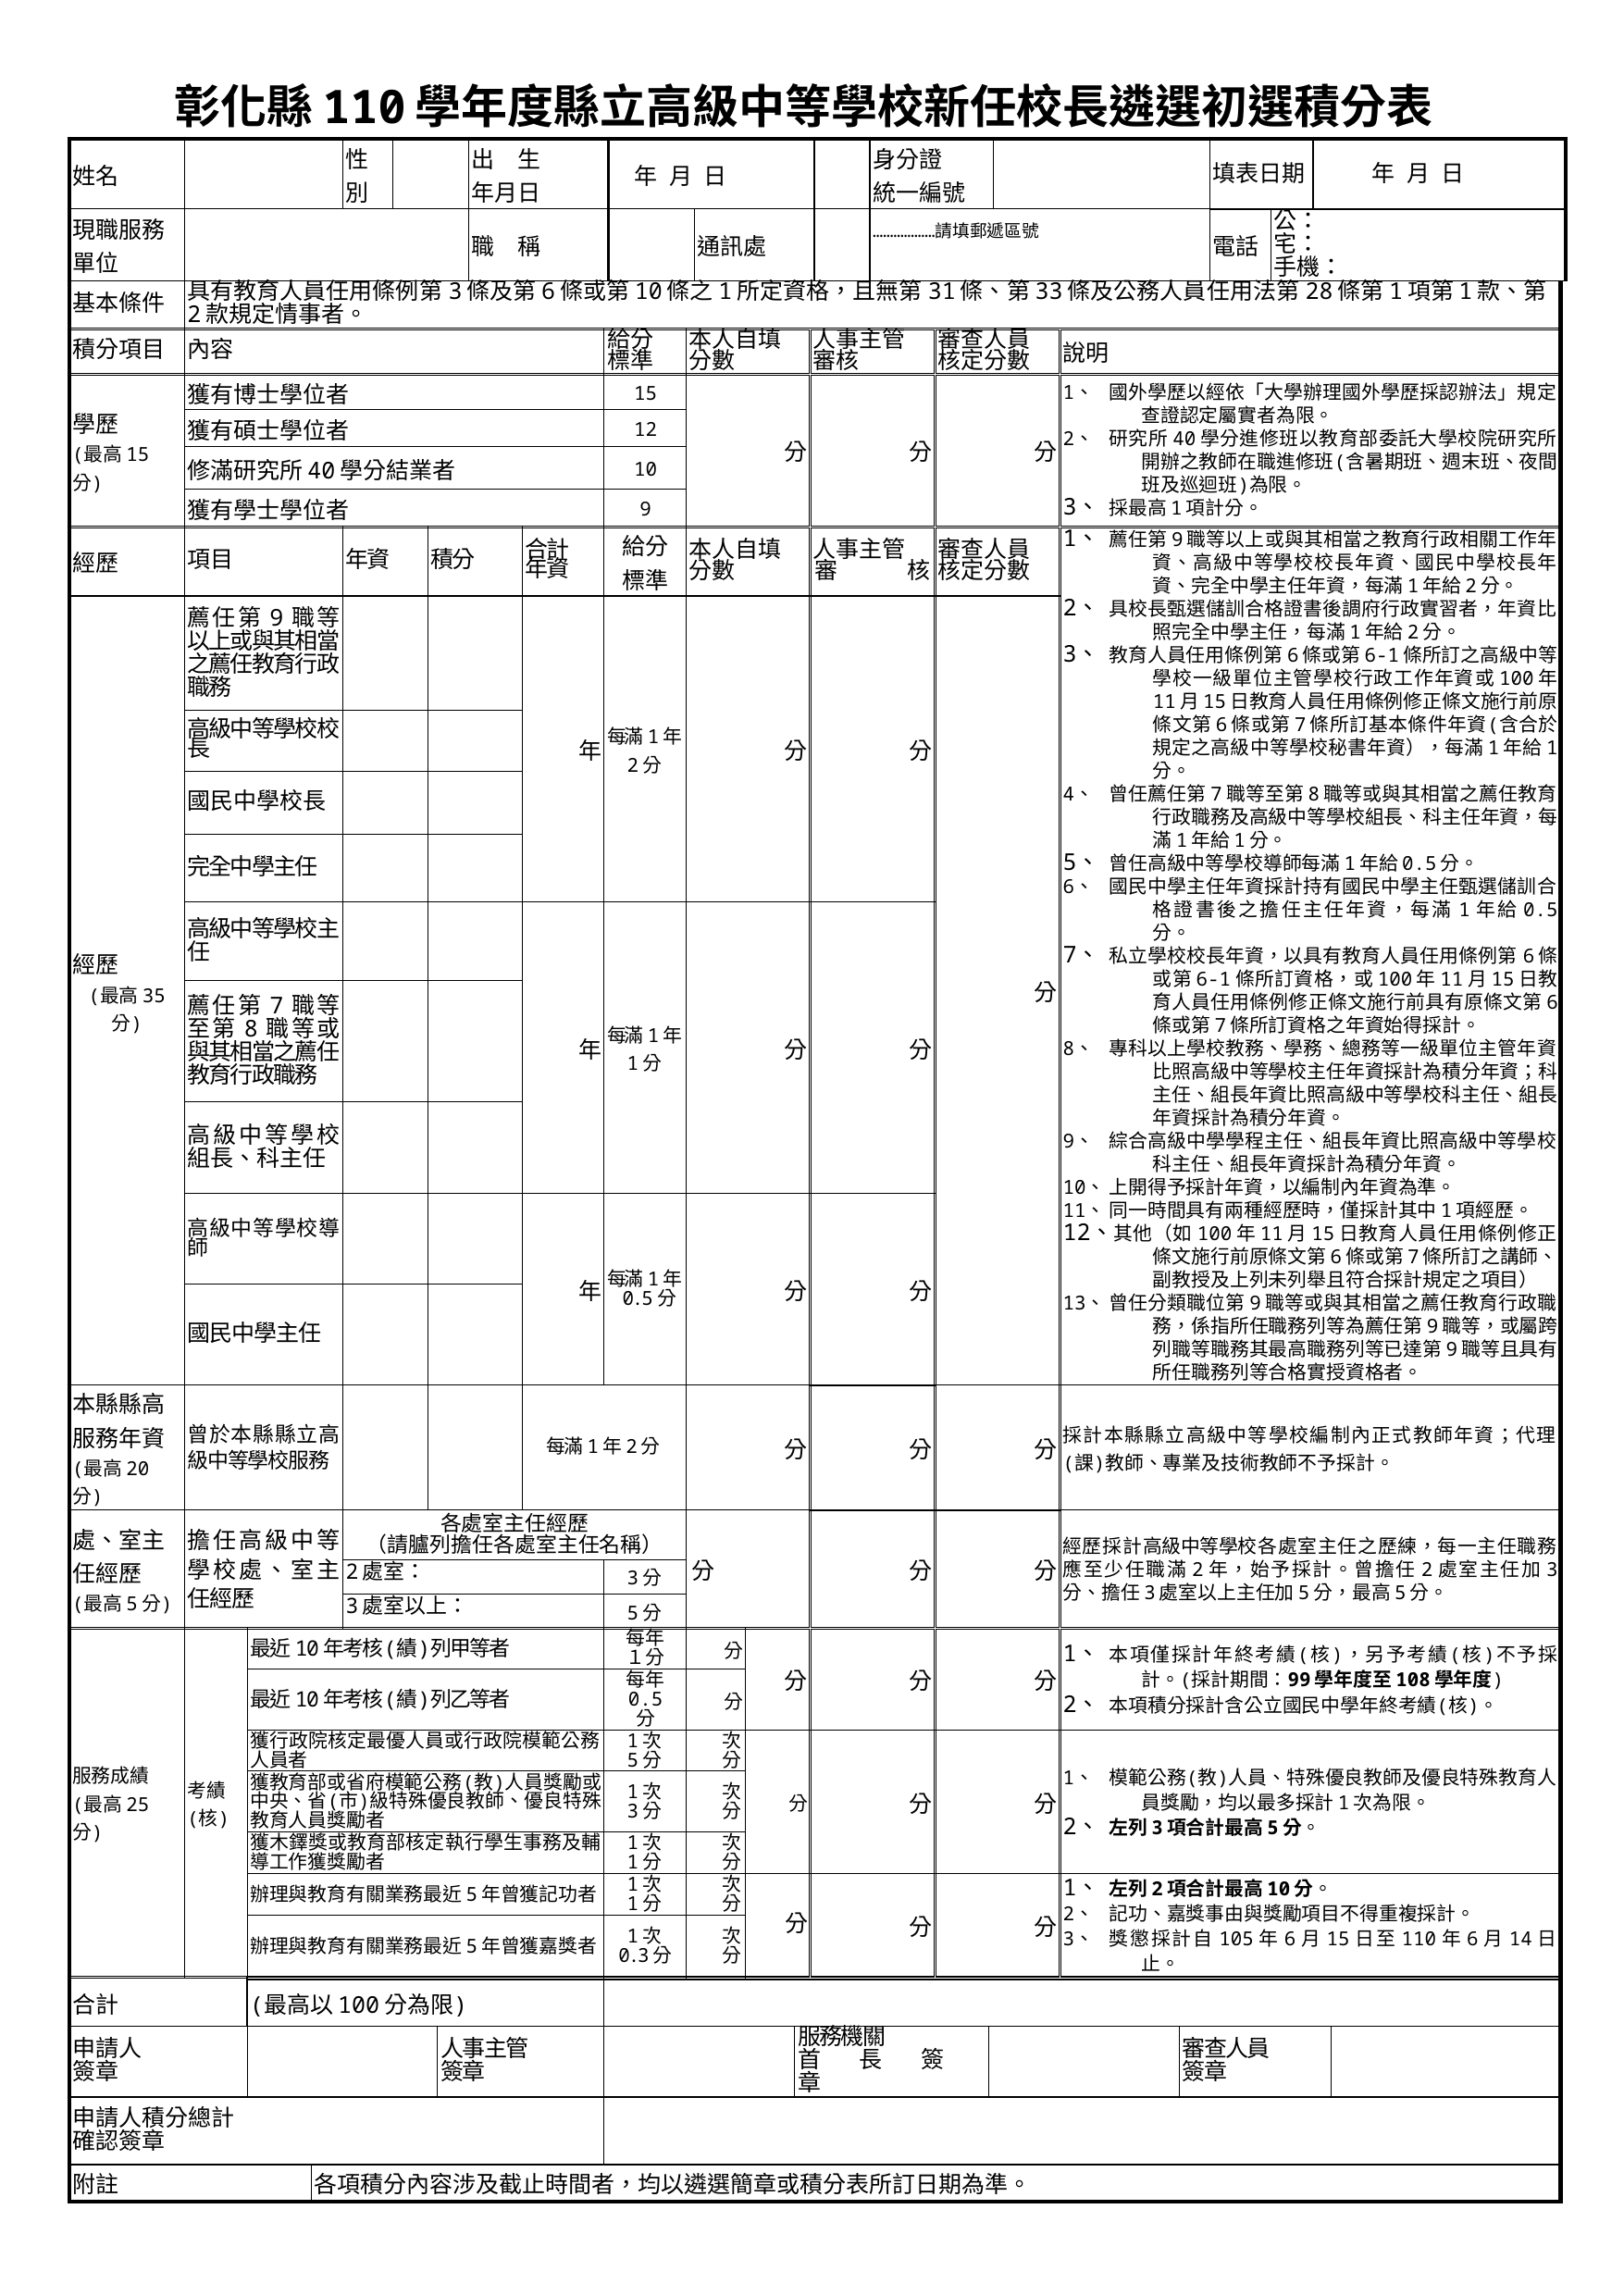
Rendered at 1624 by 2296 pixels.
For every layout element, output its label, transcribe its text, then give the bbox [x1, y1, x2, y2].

table_cell 合計 年資 [523, 528, 603, 595]
table_header 填表日期 [1210, 141, 1312, 208]
table_cell 薦任第9職等以上或與其相當之教育行政相關工作年資、高級中等學校校長年資、國民中學校長年資、完全中學主任年資，每滿1年給2分。 具校長甄選儲訓合格證書後調府行政實習者，年資比照完全中學主任，每滿1年給2分。 教育人員任用條例第6條或第6-1條所訂之高級中等學校一級單位主管學校行政工作年資或100年11月15日教育人員任用條例修正條文施行前原條文第6條或第7條所訂基本條件年資(含合於規定之高級中等學校秘書年資），每滿1年給1分。 曾任薦任第7職等至第8職等或與其相當之薦任教育行政職務及高級中等學校組長、科主任年資，每滿1年給1分。 曾任高級中等學校導師每滿1年給0.5分。 國民中學主任年資採計持有國民中學主任甄選儲訓合格證書後之擔任主任年資，每滿1年給0.5分。 私立學校校長年資，以具有教育人員任用條例第6條或第6-1條所訂資格，或100年11月15日教育人員任用條例修正條文施行前具有原條文第6條或第7條所訂資格之年資始得採計。 專科以上學校教務、學務、總務等一級單位主管年資比照高級中等學校主任年資採計為積分年資；科主任、組長年資比照高級中等學校科主任、組長年資採計為積分年資。 綜合高級中學學程主任、組長年資比照高級中等學校科主任、組長年資採計為積分年資。 上開得予採計年資，以編制內年資為準。 同一時間具有兩種經歷時，僅採計其中1項經歷。 其他（如100年11月15日教育人員任用條例修正條文施行前原條文第6條或第7條所訂之講師、副教授及上列未列舉且符合採計規定之項目） 曾任分類職位第9職等或與其相當之薦任教育行政職務，係指所任職務列等為薦任第9職等，或屬跨列職等職務其最高職務列等已達第9職等且具有所任職務列等合格實授資格者。 [1061, 528, 1558, 1384]
table_cell [604, 2027, 794, 2095]
table_cell 分 [812, 1511, 934, 1627]
table_cell 分 [936, 1630, 1059, 1729]
table_cell 分 [687, 1385, 809, 1509]
table_cell 分 [812, 1386, 934, 1509]
table_cell (最高以100分為限) [248, 1980, 603, 2026]
table_cell [343, 981, 428, 1101]
table_cell 高級中等學校校長 [185, 711, 342, 770]
table_cell [610, 209, 694, 280]
table_cell 最近10年考核(績)列乙等者 [248, 1669, 603, 1729]
table_cell 次 分 [687, 1731, 745, 1770]
table_cell [343, 597, 428, 710]
table_cell 本項僅採計年終考績(核)，另予考績(核)不予採計。(採計期間：99學年度至108學年度) 本項積分採計含公立國民中學年終考績(核)。 [1061, 1630, 1558, 1729]
table_cell 採計本縣縣立高級中等學校編制內正式教師年資；代理(課)教師、專業及技術教師不予採計。 [1061, 1385, 1558, 1509]
table_cell [428, 981, 522, 1101]
table_cell 積分 [428, 528, 522, 595]
table_cell 次 分 [687, 1771, 745, 1831]
table_cell 修滿研究所40學分結業者 [185, 447, 603, 489]
table_cell 本人自填 分數 [687, 528, 809, 595]
table_cell [1332, 2027, 1558, 2095]
table_cell [343, 772, 428, 834]
table_cell 辦理與教育有關業務最近5年曾獲嘉獎者 [248, 1916, 603, 1976]
table_cell 1次 1分 [604, 1832, 686, 1873]
table_cell 分 [687, 1669, 745, 1729]
table_cell [343, 835, 428, 900]
table_cell 審查人員 簽章 [1180, 2027, 1331, 2095]
table_cell 分 [687, 1510, 809, 1627]
text 彰化縣110學年度縣立高級中等學校新任校長遴選初選積分表 [58, 69, 1549, 137]
table_cell 薦任第7職等至第8職等或與其相當之薦任教育行政職務 [185, 981, 342, 1101]
table_cell 次 分 [687, 1916, 745, 1976]
table_cell [343, 1194, 428, 1284]
table_cell 獲有學士學位者 [185, 490, 603, 526]
table_cell [428, 1285, 522, 1384]
table_cell 2處室： [343, 1560, 603, 1594]
table_cell 年 [523, 597, 603, 900]
table_cell 內容 [185, 330, 603, 373]
table_cell 每滿1年 2分 [604, 597, 686, 900]
table_cell 獲行政院核定最優人員或行政院模範公務人員者 [248, 1731, 603, 1770]
table_cell 每滿1年 1分 [604, 902, 686, 1192]
table_cell 每年 １分 [604, 1630, 686, 1669]
table_cell [343, 1385, 428, 1509]
table_cell 分 [812, 1194, 934, 1384]
table_cell [604, 2098, 1558, 2164]
table_header 年 月 日 [610, 141, 813, 208]
table_cell 基本條件 [71, 281, 184, 328]
table_cell [428, 1194, 522, 1284]
table_cell 高級中等學校主任 [185, 902, 342, 980]
table_cell [604, 1980, 1558, 2026]
table_cell 分 [936, 1874, 1059, 1976]
table_cell 1次 0.3分 [604, 1916, 686, 1976]
table_header [393, 141, 468, 208]
table_cell 公： 宅： 手機： [1271, 210, 1564, 280]
table_cell 經歷 [71, 528, 184, 595]
table_cell 國民中學主任 [185, 1285, 342, 1384]
table_cell 審查人員 核定分數 [936, 330, 1059, 373]
table_header 出 生 年月日 [469, 141, 607, 208]
table_cell 分 [746, 1874, 809, 1976]
table_cell 分 [936, 597, 1059, 1384]
table_cell [428, 772, 522, 834]
table_cell [428, 1385, 522, 1509]
table_cell 申請人 簽章 [71, 2027, 247, 2095]
table_cell 曾於本縣縣立高級中等學校服務 [185, 1385, 342, 1509]
table_cell 5分 [604, 1595, 686, 1627]
table_cell 1次 3分 [604, 1771, 686, 1831]
table_cell 經歷 (最高35分) [71, 597, 184, 1384]
table_cell 辦理與教育有關業務最近5年曾獲記功者 [248, 1874, 603, 1914]
table_cell 12 [604, 410, 686, 446]
table_cell 學歷 (最高15分) [71, 376, 184, 526]
table_cell [428, 711, 522, 770]
table_cell [815, 209, 869, 280]
table_cell 高級中等學校組長、科主任 [185, 1102, 342, 1192]
table_cell 分 [812, 1731, 934, 1873]
table_cell [343, 902, 428, 980]
table_cell [248, 2027, 437, 2095]
table_cell 國民中學校長 [185, 772, 342, 834]
table_cell 最近10年考核(績)列甲等者 [248, 1630, 603, 1669]
table_cell 各項積分內容涉及截止時間者，均以遴選簡章或積分表所訂日期為準。 [312, 2166, 1558, 2199]
table_cell 分 [812, 1630, 934, 1729]
table_cell 1次 5分 [604, 1731, 686, 1770]
table_cell 分 [687, 376, 809, 526]
table_cell 服務機關 首 長 簽 章 [795, 2027, 988, 2095]
table_cell 高級中等學校導師 [185, 1194, 342, 1284]
table_cell [989, 2027, 1179, 2095]
table_cell 1次 1分 [604, 1874, 686, 1914]
table_cell 次 分 [687, 1832, 745, 1873]
table_cell 經歷採計高級中等學校各處室主任之歷練，每一主任職務應至少任職滿2年，始予採計。曾擔任2處室主任加3分、擔任3處室以上主任加5分，最高5分。 [1061, 1510, 1558, 1627]
table_cell 每年 0.5分 [604, 1669, 686, 1729]
table_cell 年 [523, 1194, 603, 1384]
table_cell [428, 597, 522, 710]
table_header [815, 141, 869, 208]
table_cell 通訊處 [695, 209, 813, 280]
table_cell 分 [936, 1731, 1059, 1873]
table_cell 給分 標準 [604, 528, 686, 595]
table_cell 職 稱 [469, 209, 607, 280]
table_header 年 月 日 [1314, 141, 1564, 208]
table_cell 積分項目 [71, 330, 184, 373]
table_cell 獲有博士學位者 [185, 376, 603, 409]
table_cell 各處室主任經歷 （請臚列擔任各處室主任名稱） [343, 1510, 686, 1559]
table_cell [428, 1102, 522, 1192]
table_cell 附註 [71, 2166, 311, 2199]
table_cell 分 [687, 1194, 809, 1384]
table_cell 10 [604, 447, 686, 489]
table_cell [343, 1285, 428, 1384]
table_cell 薦任第9職等以上或與其相當之薦任教育行政職務 [185, 597, 342, 710]
table_cell 分 [812, 376, 934, 526]
table_cell 分 [687, 597, 809, 900]
table_cell 電話 [1210, 210, 1271, 280]
table_cell 左列2項合計最高10分。 記功、嘉獎事由與獎勵項目不得重複採計。 獎懲採計自105年6月15日至110年6月14日止。 [1061, 1874, 1558, 1976]
table_cell 人事主管 審 核 [812, 528, 934, 595]
table_cell 分 [812, 597, 934, 900]
table_cell 審查人員 核定分數 [936, 528, 1059, 595]
table_cell [428, 835, 522, 900]
table_cell ………………請填郵遞區號 [871, 209, 1209, 280]
table_header 姓名 [71, 141, 184, 208]
table_cell 說明 [1061, 330, 1558, 373]
table_cell 分 [746, 1731, 809, 1873]
table_cell 3分 [604, 1560, 686, 1594]
table_cell 3處室以上： [343, 1595, 603, 1627]
table_cell 獲有碩士學位者 [185, 410, 603, 446]
table_cell 合計 [71, 1979, 246, 2026]
table_cell 每滿1年 0.5分 [604, 1194, 686, 1384]
table_cell 15 [604, 376, 686, 409]
table_cell [343, 711, 428, 770]
table_cell 年 [523, 902, 603, 1192]
table_cell 年資 [343, 528, 428, 595]
table_cell 國外學歷以經依「大學辦理國外學歷採認辦法」規定查證認定屬實者為限。 研究所40學分進修班以教育部委託大學校院研究所開辦之教師在職進修班(含暑期班、週末班、夜間班及巡迴班)為限。 採最高1項計分。 [1061, 376, 1558, 526]
table_cell 服務成績 (最高25分) [71, 1630, 184, 1976]
table_cell 9 [604, 490, 686, 526]
table_cell 分 [936, 376, 1059, 526]
table_cell 擔任高級中等學校處、室主任經歷 [185, 1510, 342, 1627]
table_cell 項目 [185, 528, 342, 595]
table_cell 申請人積分總計 確認簽章 [71, 2098, 603, 2164]
table_cell 本人自填 分數 [687, 330, 809, 373]
table_cell 分 [936, 1385, 1059, 1509]
table_cell 模範公務(教)人員、特殊優良教師及優良特殊教育人員獎勵，均以最多採計1次為限。 左列3項合計最高5分。 [1061, 1731, 1558, 1873]
table_cell 次 分 [687, 1874, 745, 1914]
table_cell 本縣縣高服務年資 (最高20分) [71, 1385, 184, 1509]
table_cell 獲教育部或省府模範公務(教)人員獎勵或中央、省(市)級特殊優良教師、優良特殊教育人員獎勵者 [248, 1771, 603, 1831]
table_cell [185, 209, 468, 280]
table_cell 考績(核) [185, 1630, 247, 1976]
table_cell [428, 902, 522, 980]
table_cell 獲木鐸獎或教育部核定執行學生事務及輔導工作獲獎勵者 [248, 1832, 603, 1873]
table_cell 分 [812, 902, 934, 1192]
table_cell 具有教育人員任用條例第3條及第6條或第10條之1所定資格，且無第31條、第33條及公務人員任用法第28條第1項第1款、第2款規定情事者。 [185, 281, 1558, 328]
table_cell 處、室主任經歷 (最高5分) [71, 1510, 184, 1627]
table_cell 完全中學主任 [185, 835, 342, 900]
table_header 性別 [343, 141, 392, 208]
table_cell 人事主管 簽章 [438, 2027, 603, 2095]
table_header 身分證 統一編號 [871, 141, 993, 208]
table_cell 現職服務 單位 [71, 209, 184, 280]
table_cell [343, 1102, 428, 1192]
table_cell 每滿1年2分 [523, 1385, 686, 1509]
table_cell 分 [812, 1874, 934, 1976]
table_cell 分 [687, 902, 809, 1192]
table_cell 人事主管 審核 [812, 330, 934, 373]
table_cell 分 [936, 1511, 1059, 1627]
table_cell 分 [746, 1630, 809, 1729]
table_cell 給分 標準 [604, 330, 686, 373]
table_header [185, 141, 342, 208]
table_cell 分 [687, 1630, 745, 1669]
table_header [994, 141, 1209, 208]
